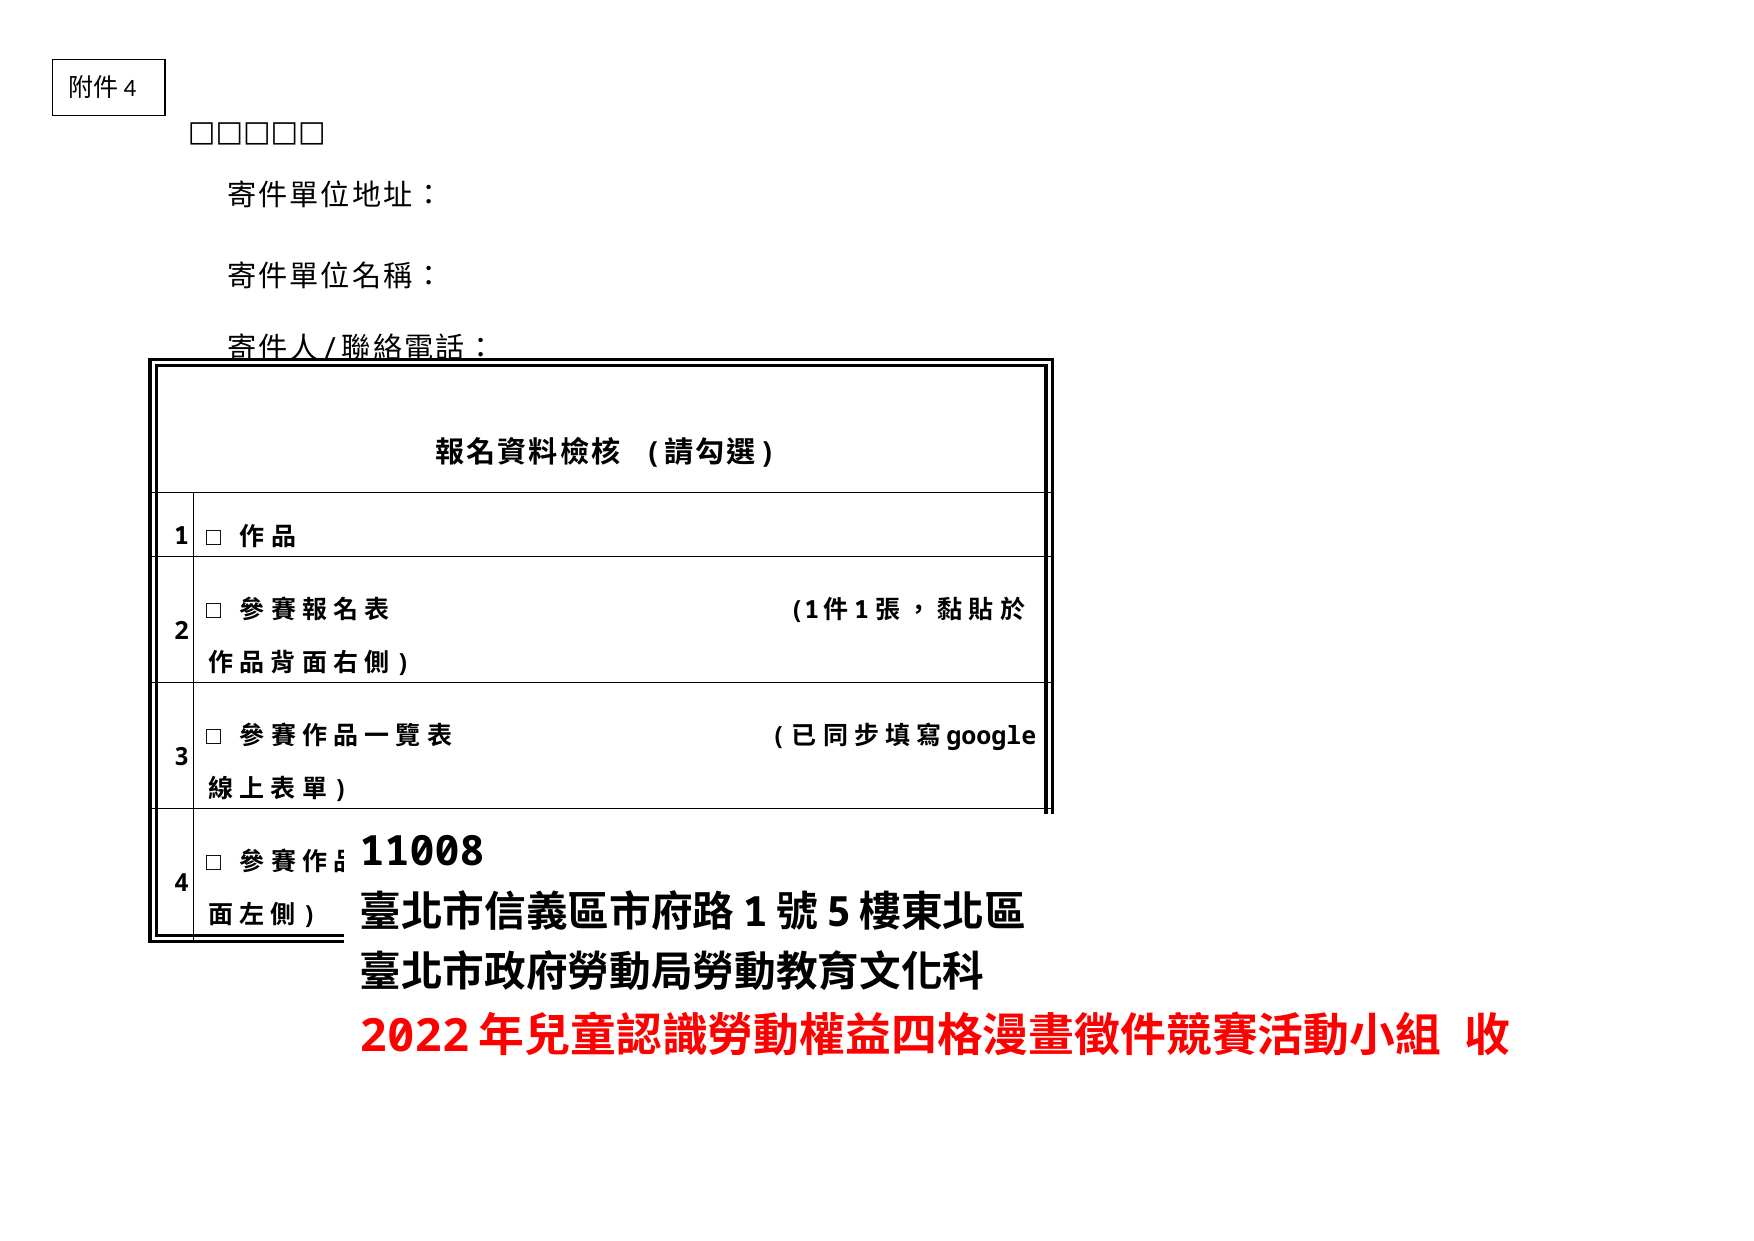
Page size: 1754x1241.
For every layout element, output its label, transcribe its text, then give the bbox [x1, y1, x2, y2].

text 寄件單位地址： [153, 151, 1601, 214]
text [53, 60, 164, 115]
table_cell 2 [158, 557, 193, 682]
table_cell □ 參賽作品著作財產權授權同意書 (1件1張，黏貼於作品背面左側) [194, 809, 1044, 934]
text 寄件人/聯絡電話： [153, 295, 1601, 358]
table_cell □ 作品 [194, 493, 1044, 556]
text 2022年兒童認識勞動權益四格漫畫徵件競賽活動小組 收 [359, 999, 1581, 1065]
table_cell 1 [158, 493, 193, 556]
table_header 報名資料檢核 (請勾選) [153, 361, 1049, 492]
table_cell 4 [158, 809, 193, 934]
table_cell □ 參賽報名表 (1件1張，黏貼於作品背面右側) [194, 557, 1044, 682]
text 寄件單位名稱： [153, 233, 1601, 295]
text 臺北市政府勞動局勞動教育文化科 [359, 938, 1581, 999]
text 附件4 [68, 68, 149, 104]
text 臺北市信義區市府路1號5樓東北區 [359, 878, 1581, 938]
table_cell 3 [158, 683, 193, 808]
table_cell □ 參賽作品一覽表 (已同步填寫google線上表單) [194, 683, 1044, 808]
text □□□□□ [153, 89, 1601, 151]
text 11008 [359, 821, 1581, 878]
